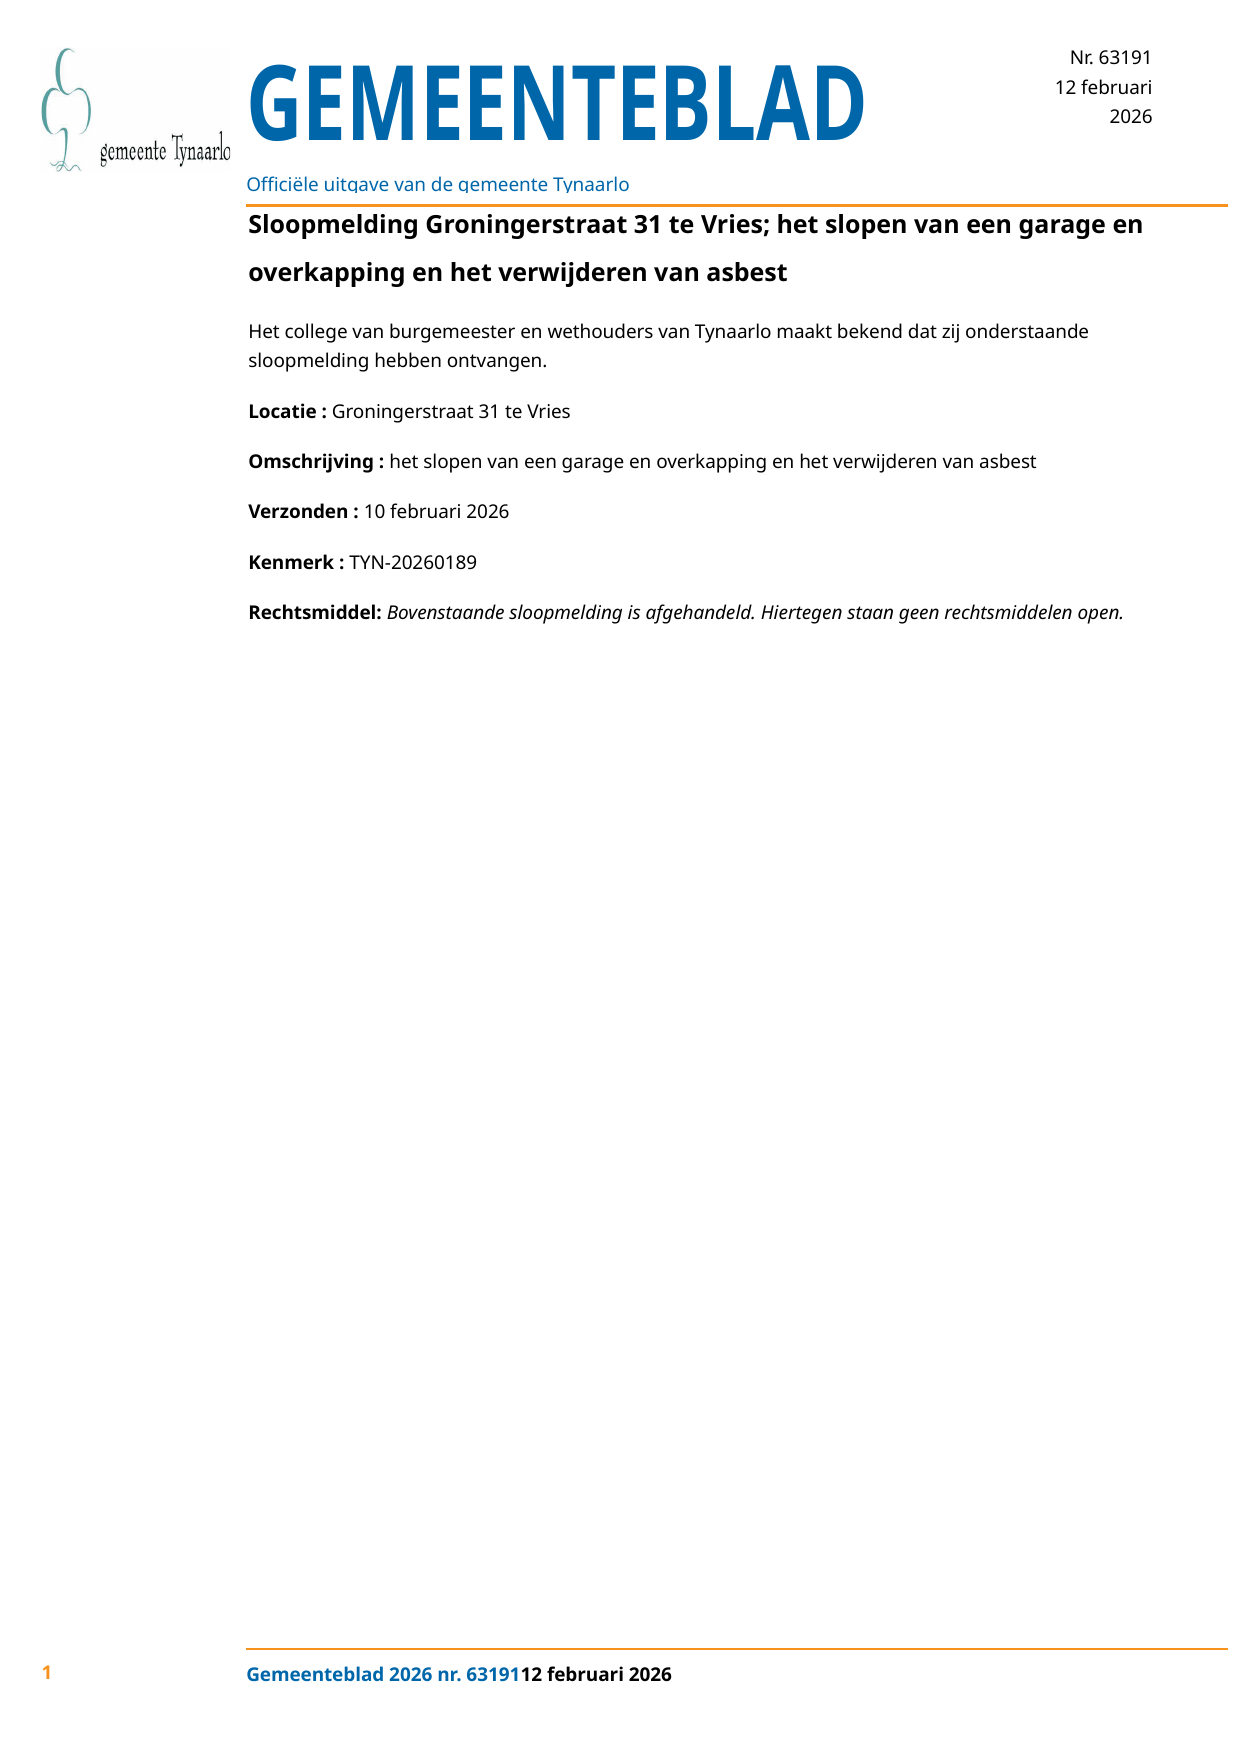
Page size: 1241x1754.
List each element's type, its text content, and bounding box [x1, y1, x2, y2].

text Sloopmelding Groningerstraat 31 te Vries; het slopen van een garage en overkapping en het verwijderen van asbest [248, 207, 1152, 288]
picture [41, 47, 231, 172]
text Omschrijving : het slopen van een garage en overkapping en het verwijderen van asbest [248, 448, 1152, 474]
text Verzonden : 10 februari 2026 [248, 499, 1152, 524]
text Rechtsmiddel: Bovenstaande sloopmelding is afgehandeld. Hiertegen staan geen rechtsmiddelen open. [248, 599, 1152, 625]
text Het college van burgemeester en wethouders van Tynaarlo maakt bekend dat zij onderstaande sloopmelding hebben ontvangen. [248, 318, 1152, 373]
text Kenmerk : TYN-20260189 [248, 549, 1152, 575]
text Locatie : Groningerstraat 31 te Vries [248, 398, 1152, 424]
